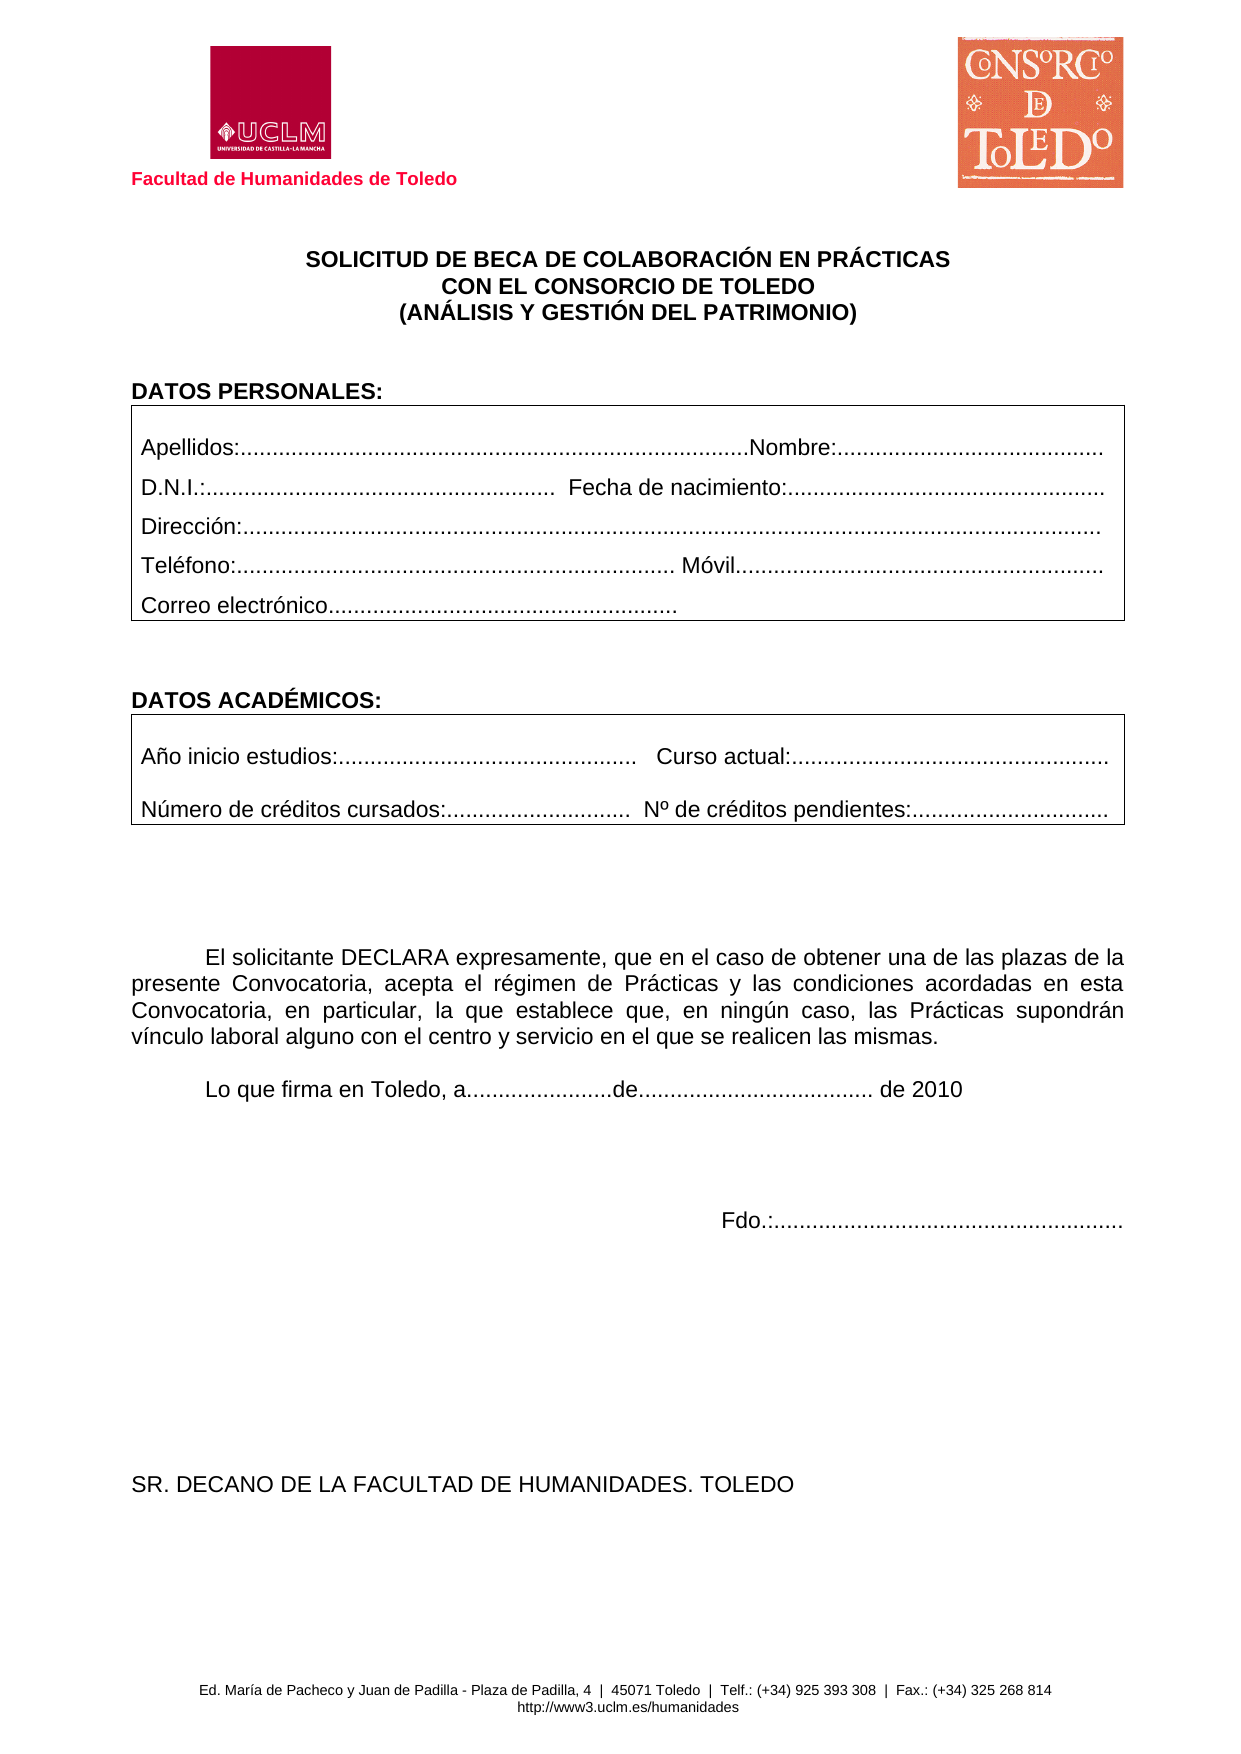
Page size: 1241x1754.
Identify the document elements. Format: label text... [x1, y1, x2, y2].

picture [210, 46, 332, 159]
text SOLICITUD DE BECA DE COLABORACIÓN EN PRÁCTICAS [131, 246, 1125, 273]
text DATOS PERSONALES: [131, 378, 1125, 404]
text (ANÁLISIS Y GESTIÓN DEL PATRIMONIO) [131, 299, 1125, 326]
text SR. DECANO DE LA FACULTAD DE HUMANIDADES. TOLEDO [131, 1471, 1125, 1497]
text Dirección:....................................................................................................................................... [132, 510, 1124, 539]
text Fdo.:....................................................... [131, 1207, 1125, 1234]
text D.N.I.:....................................................... Fecha de nacimiento:.................................................. [132, 470, 1124, 500]
text Correo electrónico....................................................... [132, 589, 1124, 620]
text Número de créditos cursados:............................. Nº de créditos pendientes:............................... [132, 793, 1124, 824]
text Apellidos:................................................................................Nombre:.......................................... [132, 431, 1124, 460]
text Lo que firma en Toledo, a.......................de..................................... de 2010 [131, 1076, 1125, 1102]
text El solicitante DECLARA expresamente, que en el caso de obtener una de las plazas de la presente Convocatoria, acepta el régimen de Prácticas y las condiciones acordadas en esta Convocatoria, en particular, la que establece que, en ningún caso, las Prácticas supondrán vínculo laboral alguno con el centro y servicio en el que se realicen las mismas. [131, 944, 1125, 1049]
text Año inicio estudios:............................................... Curso actual:.................................................. [132, 740, 1124, 769]
text DATOS ACADÉMICOS: [131, 687, 1125, 714]
picture [957, 37, 1124, 188]
text Teléfono:..................................................................... Móvil.......................................................... [132, 549, 1124, 579]
text CON EL CONSORCIO DE TOLEDO [131, 273, 1125, 299]
